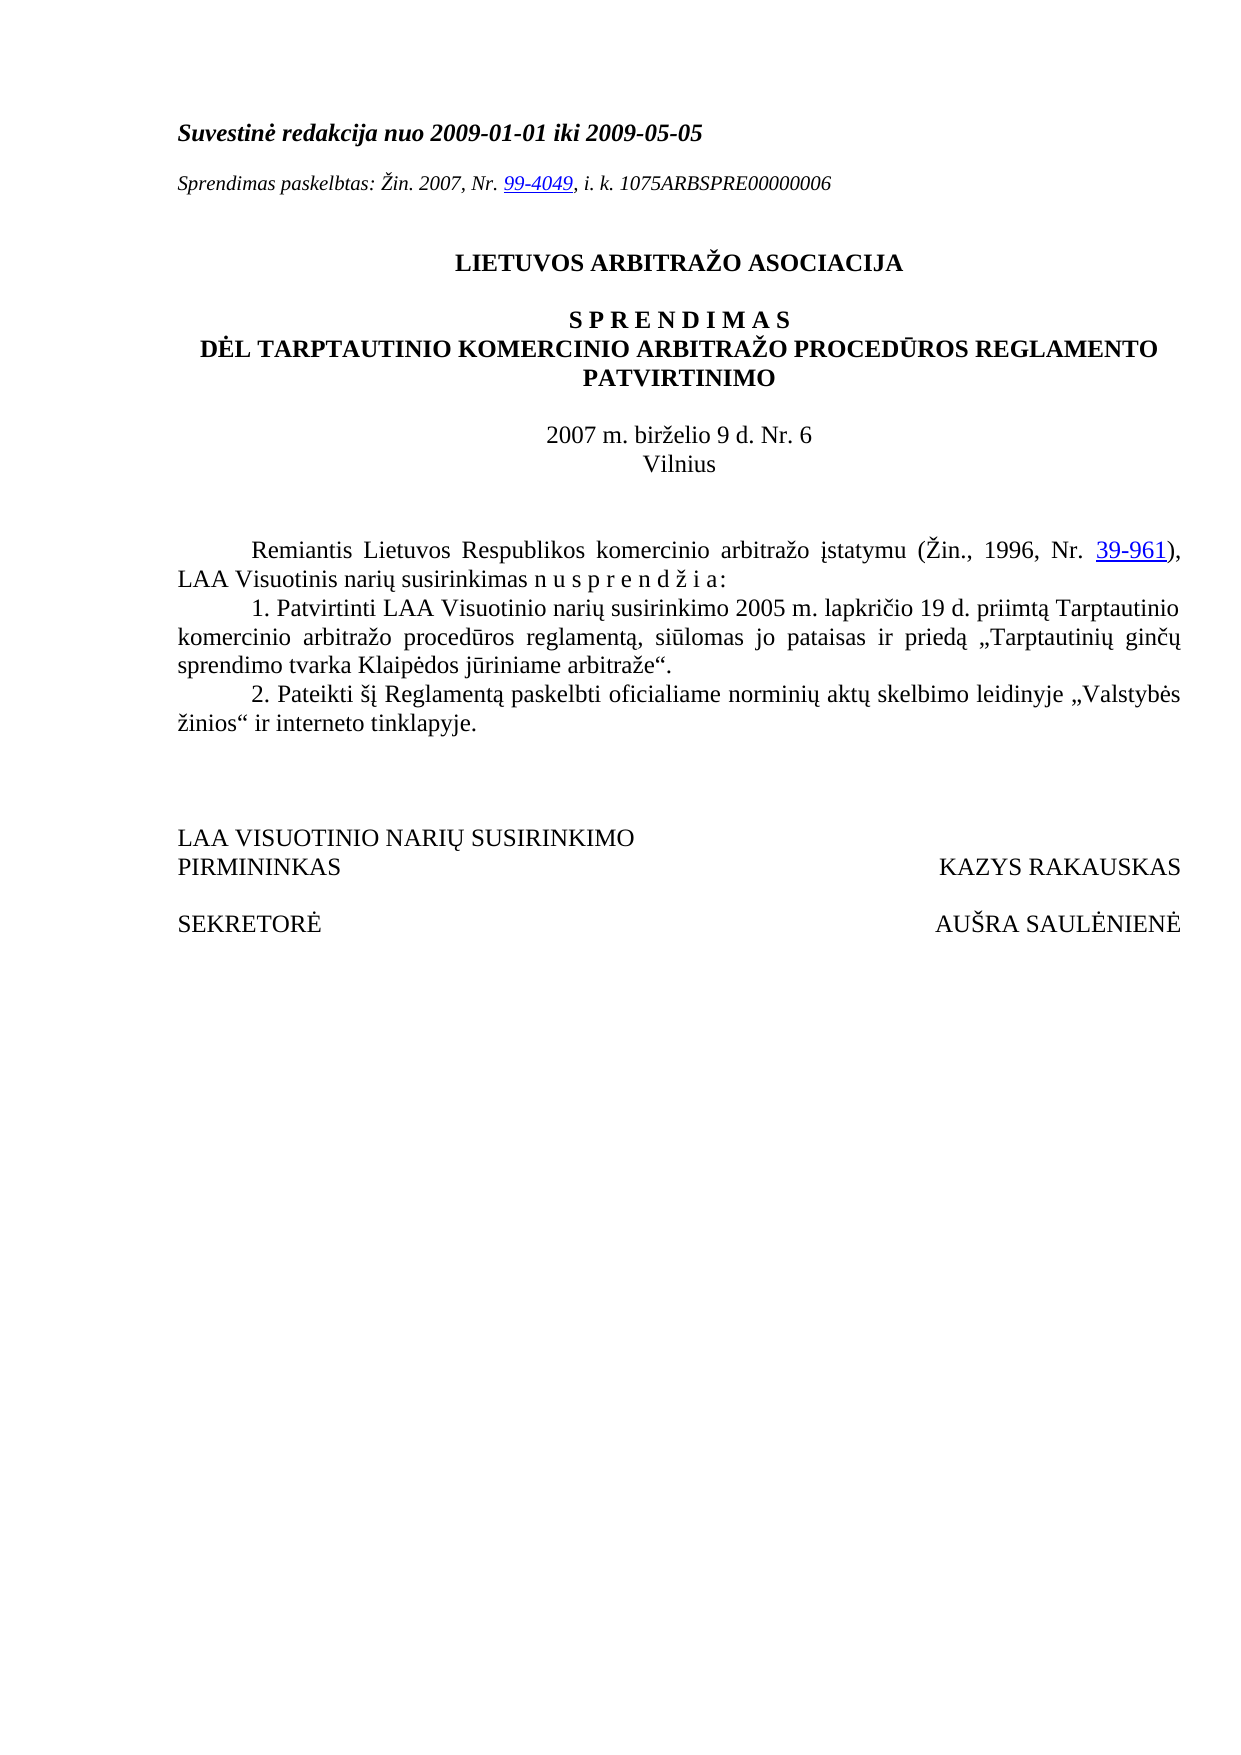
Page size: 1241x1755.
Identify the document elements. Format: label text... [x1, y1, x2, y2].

text LIETUVOS ARBITRAŽO ASOCIACIJA [177, 248, 1181, 277]
text 2007 m. birželio 9 d. Nr. 6 [177, 420, 1181, 449]
text LAA VISUOTINIO NARIŲ SUSIRINKIMO [177, 823, 1181, 852]
text SEKRETORĖ AUŠRA SAULĖNIENĖ [177, 909, 1181, 938]
text 1. Patvirtinti LAA Visuotinio narių susirinkimo 2005 m. lapkričio 19 d. priimtą Tarptautinio komercinio arbitražo procedūros reglamentą, siūlomas jo pataisas ir priedą „Tarptautinių ginčų sprendimo tvarka Klaipėdos jūriniame arbitraže“. [177, 593, 1181, 679]
text 2. Pateikti šį Reglamentą paskelbti oficialiame norminių aktų skelbimo leidinyje „Valstybės žinios“ ir interneto tinklapyje. [177, 679, 1181, 737]
text DĖL TARPTAUTINIO KOMERCINIO ARBITRAŽO PROCEDŪROS REGLAMENTO PATVIRTINIMO [177, 334, 1181, 392]
text S P R E N D I M A S [177, 305, 1181, 334]
text Vilnius [177, 449, 1181, 478]
text Sprendimas paskelbtas: Žin. 2007, Nr. 99-4049, i. k. 1075ARBSPRE00000006 [177, 171, 1181, 195]
text Suvestinė redakcija nuo 2009-01-01 iki 2009-05-05 [177, 118, 1181, 147]
text Remiantis Lietuvos Respublikos komercinio arbitražo įstatymu (Žin., 1996, Nr. 39-961), LAA Visuotinis narių susirinkimas nusprendžia: [177, 535, 1181, 593]
text PIRMININKAS KAZYS RAKAUSKAS [177, 852, 1181, 880]
